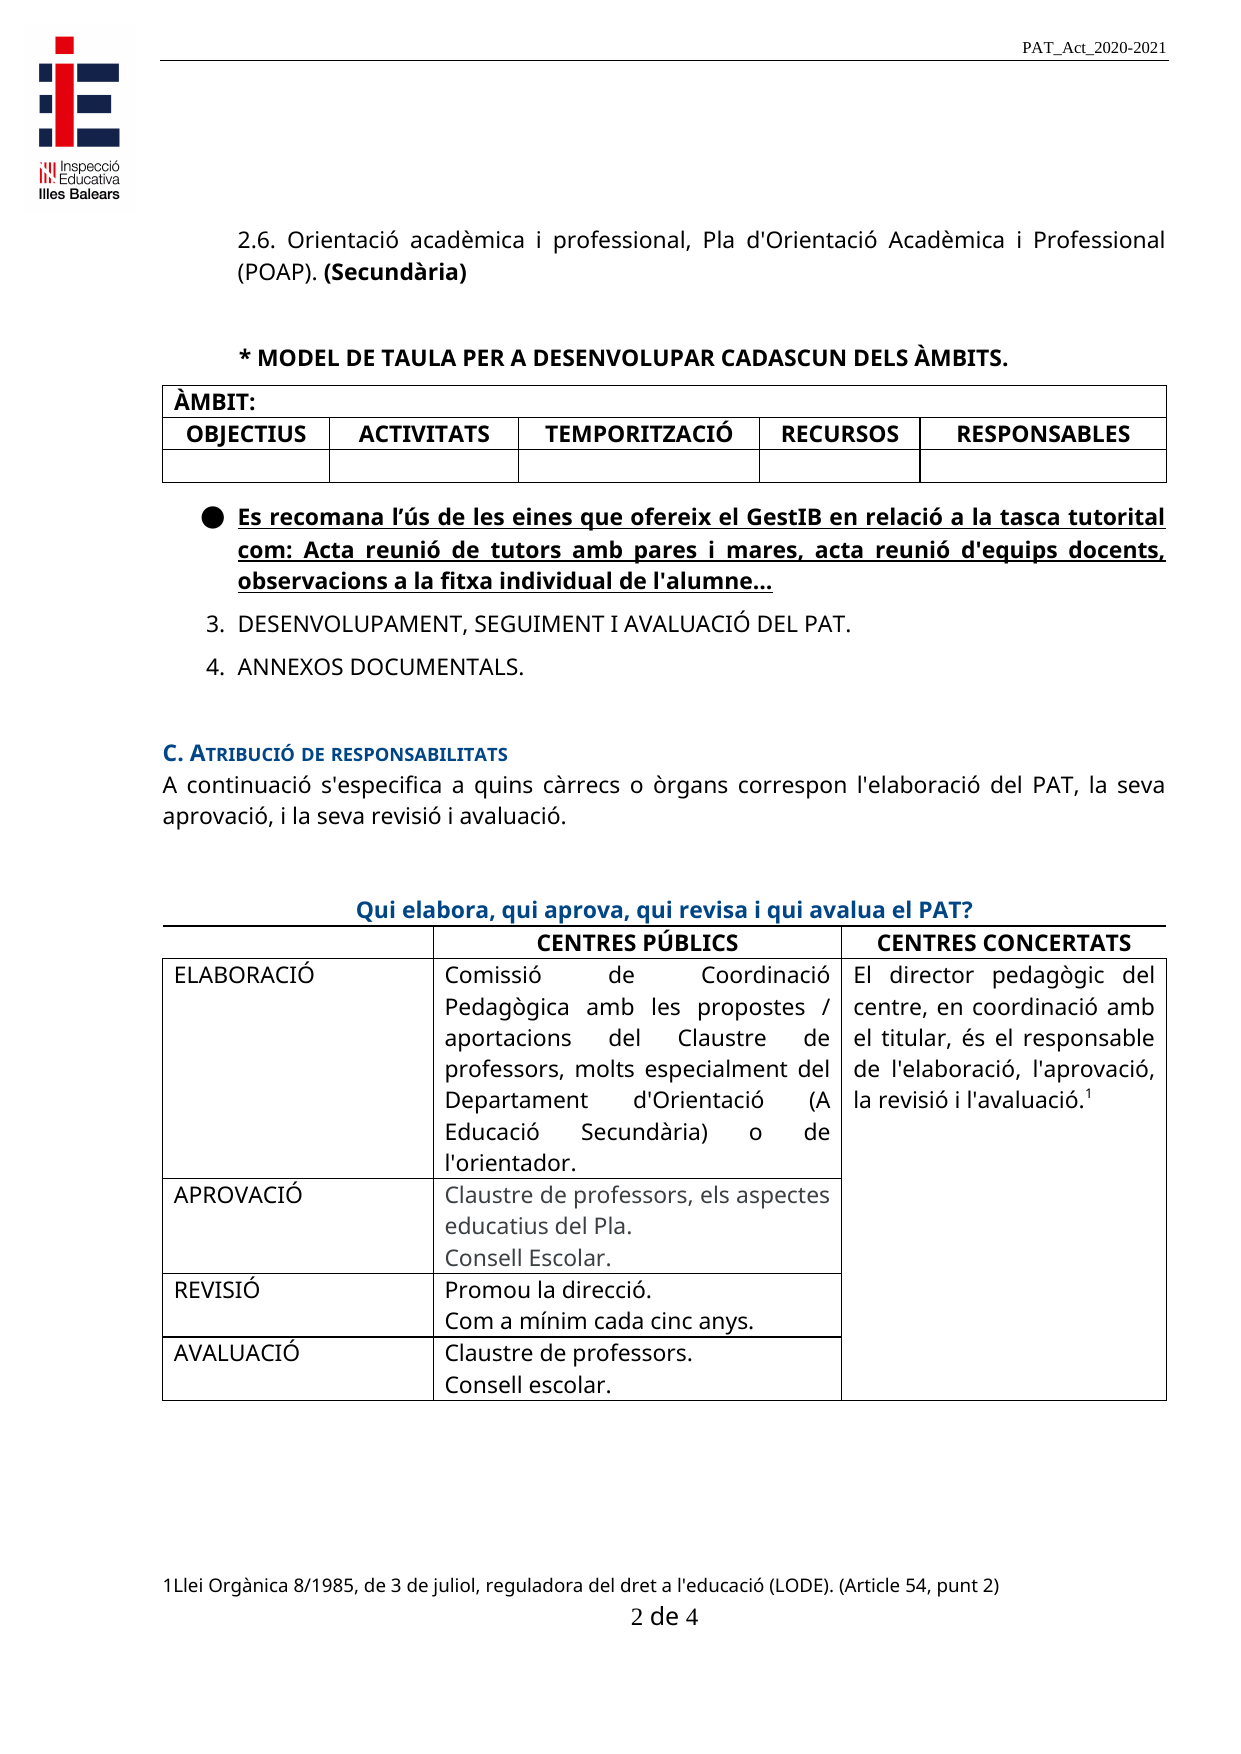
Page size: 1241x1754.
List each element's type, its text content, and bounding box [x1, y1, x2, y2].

list Es recomana l’ús de les eines que ofereix el GestIB en relació a la tasca tutorital com: Acta reunió de tutors amb pares i mares, acta reunió d'equips docents, observacions a la fitxa individual de l'alumne… [200, 494, 1166, 597]
table_cell Promou la direcció. Com a mínim cada cinc anys. [434, 1274, 841, 1336]
table_cell REVISIÓ [163, 1274, 433, 1336]
table_header CENTRES CONCERTATS [842, 927, 1166, 958]
table_cell ELABORACIÓ [163, 959, 433, 1178]
table_cell RECURSOS [760, 418, 919, 449]
table_cell ACTIVITATS [330, 418, 518, 449]
table_cell [330, 450, 518, 482]
text 2.6. Orientació acadèmica i professional, Pla d'Orientació Acadèmica i Professional (POAP). (Secundària) [237, 224, 1166, 287]
table_header [163, 927, 433, 958]
table_cell APROVACIÓ [163, 1179, 433, 1273]
text * MODEL DE TAULA PER A DESENVOLUPAR CADASCUN DELS ÀMBITS. [238, 342, 1166, 373]
list DESENVOLUPAMENT, SEGUIMENT I AVALUACIÓ DEL PAT. [200, 608, 1166, 639]
table_cell [760, 450, 919, 482]
list ANNEXOS DOCUMENTALS. [200, 651, 1166, 683]
text A continuació s'especifica a quins càrrecs o òrgans correspon l'elaboració del PAT, la seva aprovació, i la seva revisió i avaluació. [162, 769, 1166, 831]
text Qui elabora, qui aprova, qui revisa i qui avalua el PAT? [162, 894, 1166, 925]
table_cell [519, 450, 759, 482]
table_cell [921, 450, 1166, 482]
table_cell RESPONSABLES [921, 418, 1166, 449]
table_cell AVALUACIÓ [163, 1338, 433, 1400]
table_cell [163, 450, 329, 482]
table_cell Claustre de professors, els aspectes educatius del Pla. Consell Escolar. [434, 1179, 841, 1273]
subtitle C. Atribució de responsabilitats [162, 737, 1166, 769]
table_cell El director pedagògic del centre, en coordinació amb el titular, és el responsable de l'elaboració, l'aprovació, la revisió i l'avaluació. [842, 959, 1166, 1400]
table_cell Comissió de Coordinació Pedagògica amb les propostes / aportacions del Claustre de professors, molts especialment del Departament d'Orientació (A Educació Secundària) o de l'orientador. [434, 959, 841, 1178]
table_cell TEMPORITZACIÓ [519, 418, 759, 449]
table_cell OBJECTIUS [163, 418, 329, 449]
picture [23, 23, 136, 213]
table_header ÀMBIT: [163, 386, 1166, 417]
table_cell Claustre de professors. Consell escolar. [434, 1338, 841, 1400]
table_header CENTRES PÚBLICS [434, 927, 841, 958]
